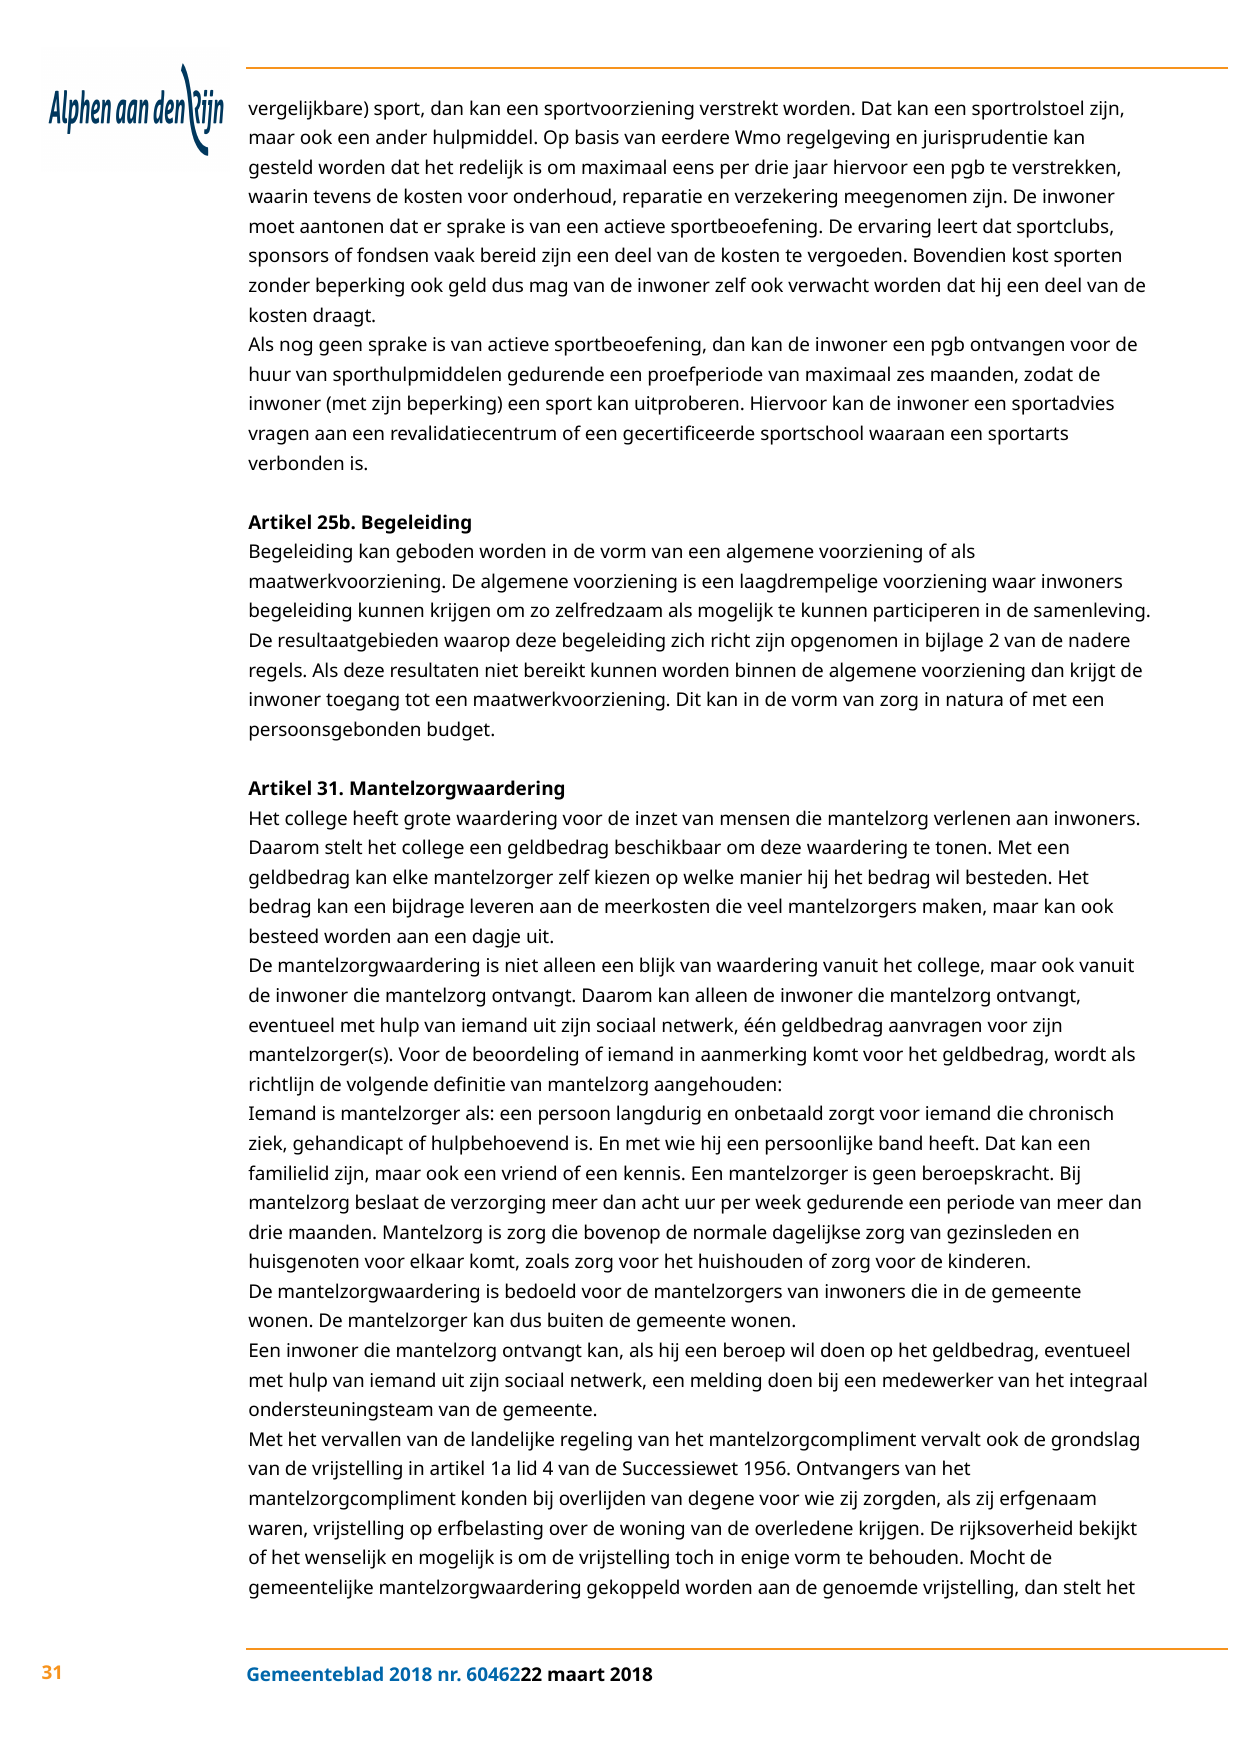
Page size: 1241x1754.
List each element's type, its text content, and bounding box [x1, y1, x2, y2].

text Iemand is mantelzorger als: een persoon langdurig en onbetaald zorgt voor iemand die chronisch ziek, gehandicapt of hulpbehoevend is. En met wie hij een persoonlijke band heeft. Dat kan een familielid zijn, maar ook een vriend of een kennis. Een mantelzorger is geen beroepskracht. Bij mantelzorg beslaat de verzorging meer dan acht uur per week gedurende een periode van meer dan drie maanden. Mantelzorg is zorg die bovenop de normale dagelijkse zorg van gezinsleden en huisgenoten voor elkaar komt, zoals zorg voor het huishouden of zorg voor de kinderen. [248, 1101, 1152, 1274]
picture [41, 47, 231, 172]
text Artikel 25b. Begeleiding [248, 509, 1152, 535]
text Als nog geen sprake is van actieve sportbeoefening, dan kan de inwoner een pgb ontvangen voor de huur van sporthulpmiddelen gedurende een proefperiode van maximaal zes maanden, zodat de inwoner (met zijn beperking) een sport kan uitproberen. Hiervoor kan de inwoner een sportadvies vragen aan een revalidatiecentrum of een gecertificeerde sportschool waaraan een sportarts verbonden is. [248, 331, 1152, 476]
text Een inwoner die mantelzorg ontvangt kan, als hij een beroep wil doen op het geldbedrag, eventueel met hulp van iemand uit zijn sociaal netwerk, een melding doen bij een medewerker van het integraal ondersteuningsteam van de gemeente. [248, 1337, 1152, 1422]
text Het college heeft grote waardering voor de inzet van mensen die mantelzorg verlenen aan inwoners. Daarom stelt het college een geldbedrag beschikbaar om deze waardering te tonen. Met een geldbedrag kan elke mantelzorger zelf kiezen op welke manier hij het bedrag wil besteden. Het bedrag kan een bijdrage leveren aan de meerkosten die veel mantelzorgers maken, maar kan ook besteed worden aan een dagje uit. [248, 805, 1152, 949]
text De mantelzorgwaardering is niet alleen een blijk van waardering vanuit het college, maar ook vanuit de inwoner die mantelzorg ontvangt. Daarom kan alleen de inwoner die mantelzorg ontvangt, eventueel met hulp van iemand uit zijn sociaal netwerk, één geldbedrag aanvragen voor zijn mantelzorger(s). Voor de beoordeling of iemand in aanmerking komt voor het geldbedrag, wordt als richtlijn de volgende definitie van mantelzorg aangehouden: [248, 953, 1152, 1097]
text vergelijkbare) sport, dan kan een sportvoorziening verstrekt worden. Dat kan een sportrolstoel zijn, maar ook een ander hulpmiddel. Op basis van eerdere Wmo regelgeving en jurisprudentie kan gesteld worden dat het redelijk is om maximaal eens per drie jaar hiervoor een pgb te verstrekken, waarin tevens de kosten voor onderhoud, reparatie en verzekering meegenomen zijn. De inwoner moet aantonen dat er sprake is van een actieve sportbeoefening. De ervaring leert dat sportclubs, sponsors of fondsen vaak bereid zijn een deel van de kosten te vergoeden. Bovendien kost sporten zonder beperking ook geld dus mag van de inwoner zelf ook verwacht worden dat hij een deel van de kosten draagt. [248, 95, 1152, 328]
text Met het vervallen van de landelijke regeling van het mantelzorgcompliment vervalt ook de grondslag van de vrijstelling in artikel 1a lid 4 van de Successiewet 1956. Ontvangers van het mantelzorgcompliment konden bij overlijden van degene voor wie zij zorgden, als zij erfgenaam waren, vrijstelling op erfbelasting over de woning van de overledene krijgen. De rijksoverheid bekijkt of het wenselijk en mogelijk is om de vrijstelling toch in enige vorm te behouden. Mocht de gemeentelijke mantelzorgwaardering gekoppeld worden aan de genoemde vrijstelling, dan stelt het [248, 1426, 1152, 1600]
text De mantelzorgwaardering is bedoeld voor de mantelzorgers van inwoners die in de gemeente wonen. De mantelzorger kan dus buiten de gemeente wonen. [248, 1278, 1152, 1333]
text Begeleiding kan geboden worden in de vorm van een algemene voorziening of als maatwerkvoorziening. De algemene voorziening is een laagdrempelige voorziening waar inwoners begeleiding kunnen krijgen om zo zelfredzaam als mogelijk te kunnen participeren in de samenleving. De resultaatgebieden waarop deze begeleiding zich richt zijn opgenomen in bijlage 2 van de nadere regels. Als deze resultaten niet bereikt kunnen worden binnen de algemene voorziening dan krijgt de inwoner toegang tot een maatwerkvoorziening. Dit kan in de vorm van zorg in natura of met een persoonsgebonden budget. [248, 538, 1152, 742]
text Artikel 31. Mantelzorgwaardering [248, 775, 1152, 801]
